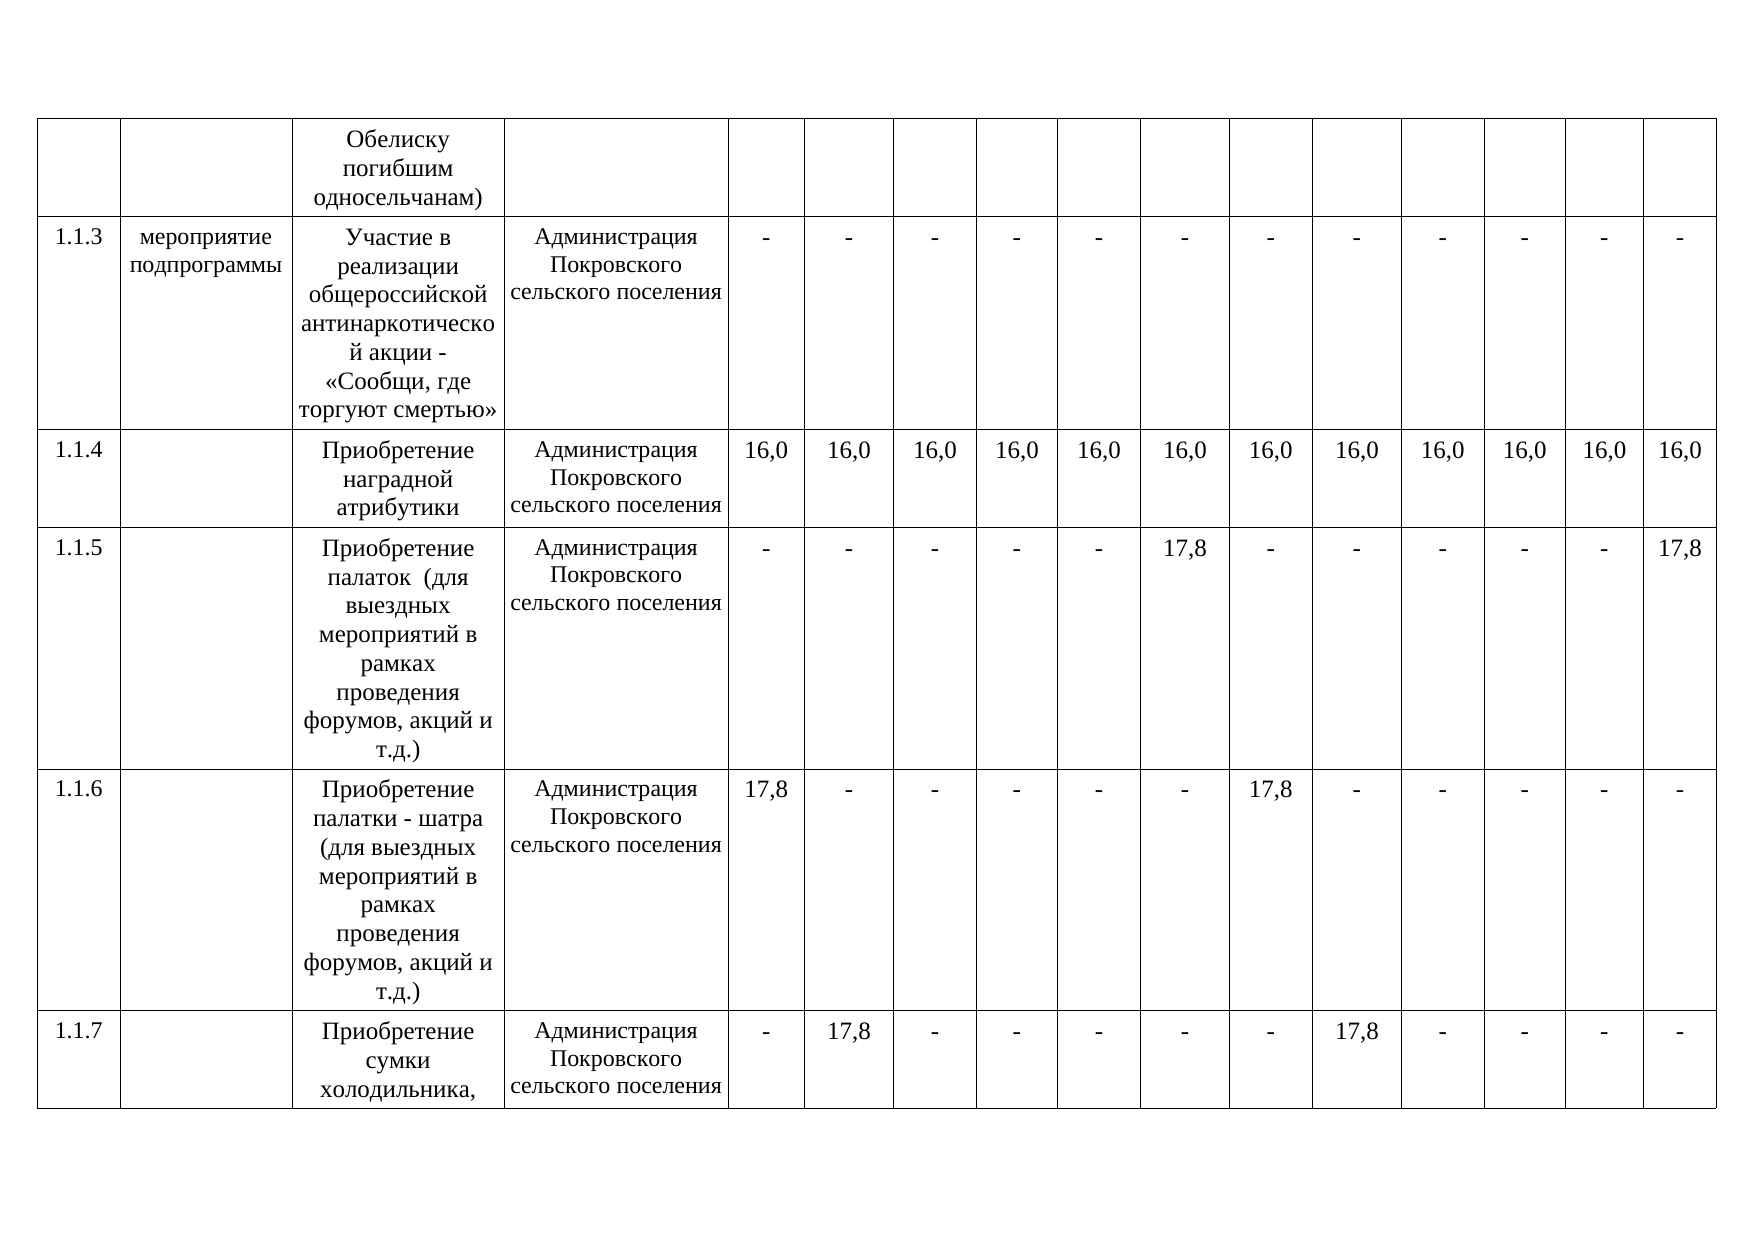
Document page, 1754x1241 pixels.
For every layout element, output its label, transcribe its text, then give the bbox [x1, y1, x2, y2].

table_cell [977, 119, 1057, 216]
table_cell [894, 119, 976, 216]
table_cell 16,0 [1644, 430, 1716, 527]
table_cell - [729, 528, 804, 768]
table_cell - [1485, 770, 1565, 1010]
table_cell Администрация Покровского сельского поселения [505, 217, 728, 429]
table_cell [1566, 119, 1643, 216]
table_cell [1485, 119, 1565, 216]
table_cell - [1058, 770, 1140, 1010]
table_cell Администрация Покровского сельского поселения [505, 430, 728, 527]
table_cell - [1566, 1011, 1643, 1108]
table_cell 16,0 [1485, 430, 1565, 527]
table_cell - [1566, 770, 1643, 1010]
table_cell [1058, 119, 1140, 216]
table_cell 17,8 [1644, 528, 1716, 768]
table_cell Приобретение палатки - шатра (для выездных мероприятий в рамках проведения форумов, акций и т.д.) [293, 770, 504, 1010]
table_cell - [1313, 770, 1401, 1010]
table_cell 17,8 [1313, 1011, 1401, 1108]
table_cell 17,8 [805, 1011, 893, 1108]
table_cell 17,8 [1141, 528, 1229, 768]
table_cell - [977, 1011, 1057, 1108]
table_cell 1.1.3 [38, 217, 120, 429]
table_cell - [729, 1011, 804, 1108]
table_cell - [1230, 528, 1312, 768]
table_cell 16,0 [1141, 430, 1229, 527]
table_cell - [805, 528, 893, 768]
table_cell [38, 119, 120, 216]
table_cell - [1402, 217, 1484, 429]
table_cell - [729, 217, 804, 429]
table_cell 1.1.5 [38, 528, 120, 768]
table_cell [1230, 119, 1312, 216]
table_cell 17,8 [729, 770, 804, 1010]
table_cell Администрация Покровского сельского поселения [505, 770, 728, 1010]
table_cell - [1313, 528, 1401, 768]
table_cell Приобретение палаток (для выездных мероприятий в рамках проведения форумов, акций и т.д.) [293, 528, 504, 768]
table_cell - [1058, 1011, 1140, 1108]
table_cell 16,0 [729, 430, 804, 527]
table_cell [1141, 119, 1229, 216]
table_cell - [1141, 770, 1229, 1010]
table_cell [505, 119, 728, 216]
table_cell Обелиску погибшим односельчанам) [293, 119, 504, 216]
table_cell - [1566, 217, 1643, 429]
table_cell Участие в реализации общероссийской антинаркотической акции - «Сообщи, где торгуют смертью» [293, 217, 504, 429]
table_cell 16,0 [894, 430, 976, 527]
table_cell Приобретение наградной атрибутики [293, 430, 504, 527]
table_cell [121, 430, 292, 527]
table_cell - [1141, 1011, 1229, 1108]
table_cell - [1485, 217, 1565, 429]
table_cell - [894, 217, 976, 429]
table_cell - [977, 770, 1057, 1010]
table_cell 1.1.7 [38, 1011, 120, 1108]
table_cell 1.1.4 [38, 430, 120, 527]
table_cell - [1566, 528, 1643, 768]
table_cell [121, 770, 292, 1010]
table_cell - [805, 770, 893, 1010]
table_cell 16,0 [977, 430, 1057, 527]
table_cell - [1485, 1011, 1565, 1108]
table_cell [121, 528, 292, 768]
table_cell - [1644, 1011, 1716, 1108]
table_cell Администрация Покровского сельского поселения [505, 1011, 728, 1108]
table_cell [805, 119, 893, 216]
table_cell - [894, 770, 976, 1010]
table_cell Приобретение сумки холодильника, [293, 1011, 504, 1108]
table_cell - [1230, 217, 1312, 429]
table_cell - [1058, 217, 1140, 429]
table_cell - [1058, 528, 1140, 768]
table_cell 16,0 [1313, 430, 1401, 527]
table_cell мероприятие подпрограммы [121, 217, 292, 429]
table_cell - [1402, 1011, 1484, 1108]
table_cell - [1402, 770, 1484, 1010]
table_cell 16,0 [1566, 430, 1643, 527]
table_cell 16,0 [1058, 430, 1140, 527]
table_cell - [894, 1011, 976, 1108]
table_cell 16,0 [1402, 430, 1484, 527]
table_cell - [805, 217, 893, 429]
table_cell [1644, 119, 1716, 216]
table_cell - [1402, 528, 1484, 768]
table_cell - [1485, 528, 1565, 768]
table_cell [1402, 119, 1484, 216]
table_cell - [1644, 770, 1716, 1010]
table_cell 17,8 [1230, 770, 1312, 1010]
table_cell - [1141, 217, 1229, 429]
table_cell - [1230, 1011, 1312, 1108]
table_cell [729, 119, 804, 216]
table_cell - [894, 528, 976, 768]
table_cell 16,0 [805, 430, 893, 527]
table_cell - [977, 217, 1057, 429]
table_cell - [1313, 217, 1401, 429]
table_cell 1.1.6 [38, 770, 120, 1010]
table_cell [121, 119, 292, 216]
table_cell [121, 1011, 292, 1108]
table_cell [1313, 119, 1401, 216]
table_cell Администрация Покровского сельского поселения [505, 528, 728, 768]
table_cell - [977, 528, 1057, 768]
table_cell 16,0 [1230, 430, 1312, 527]
table_cell - [1644, 217, 1716, 429]
